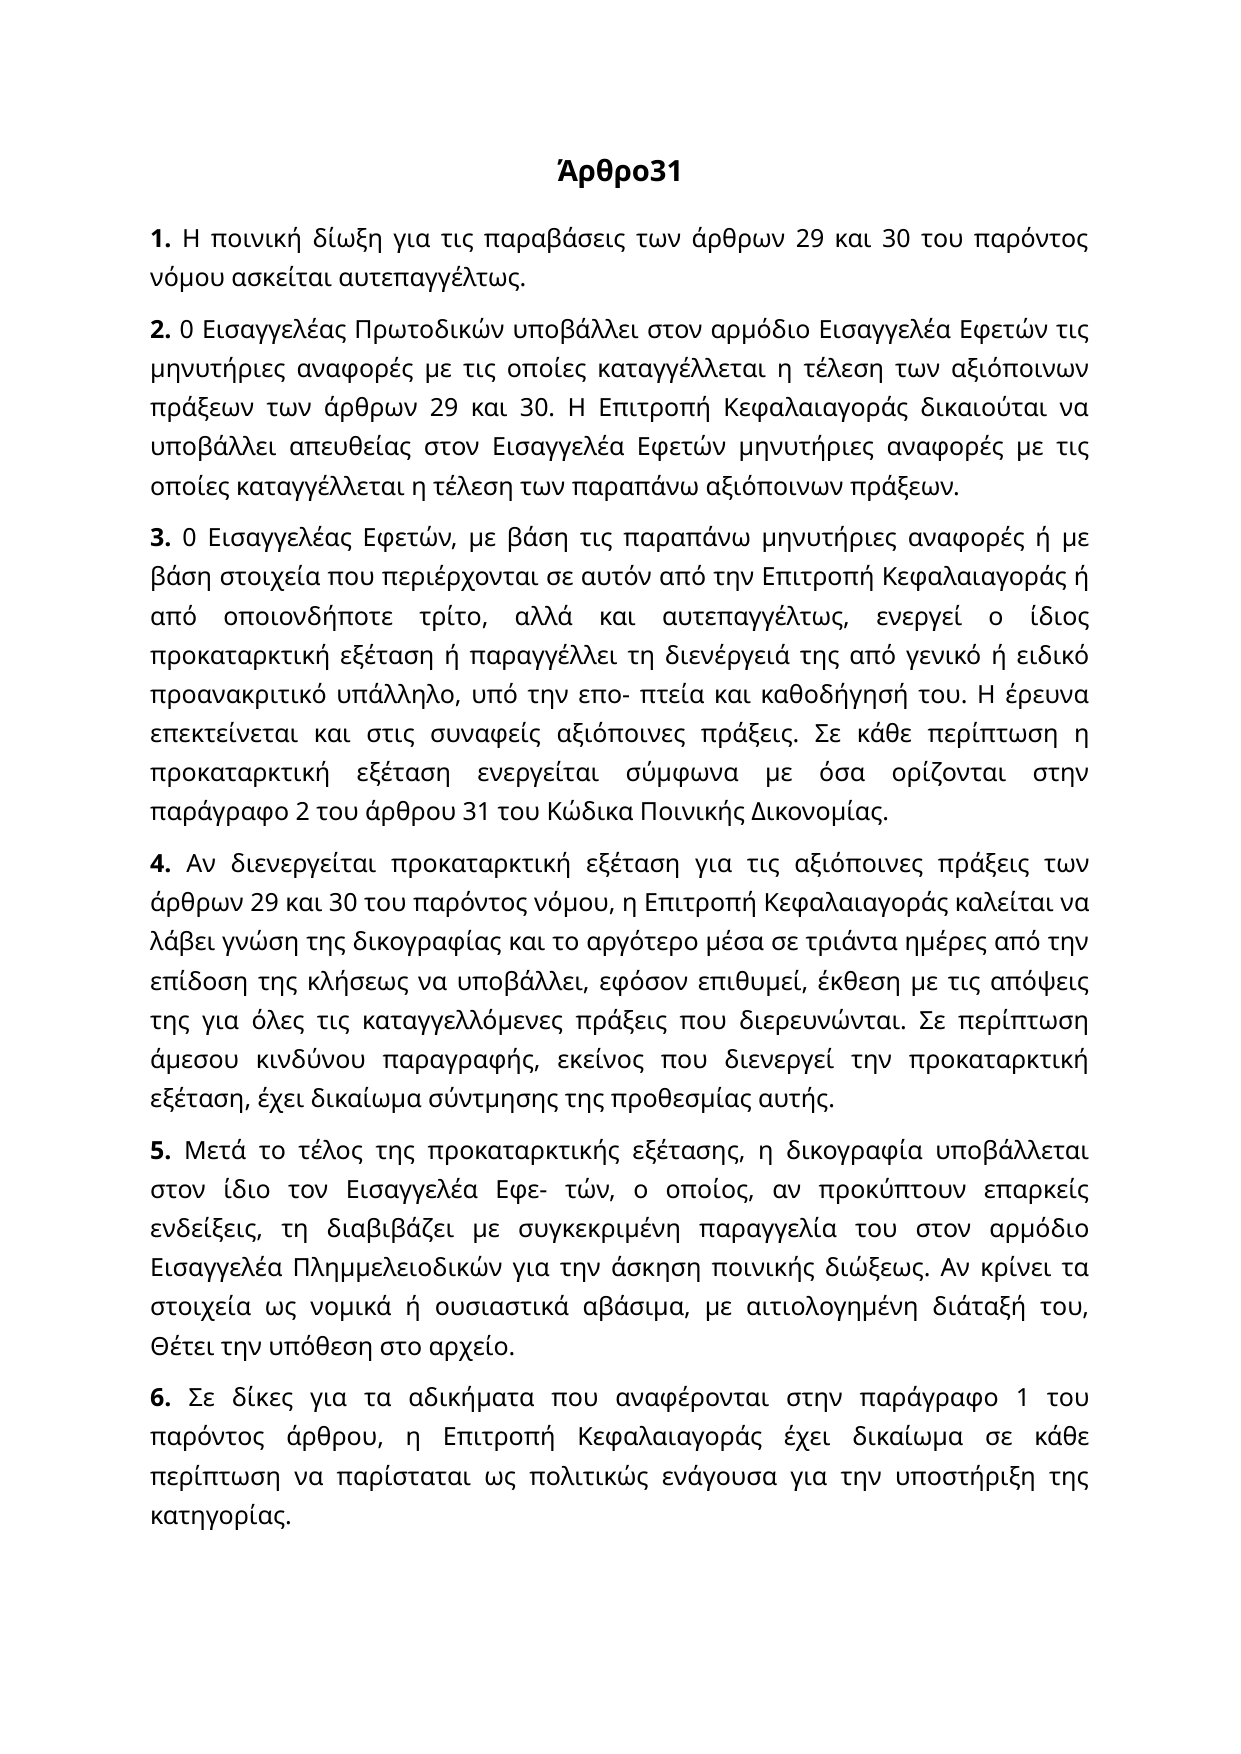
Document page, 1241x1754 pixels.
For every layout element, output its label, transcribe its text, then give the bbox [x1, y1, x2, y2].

text 2. 0 Εισαγγελέας Πρωτοδικών υποβάλλει στον αρμόδιο Εισαγγελέα Εφετών τις μηνυτήριες αναφορές με τις οποίες καταγγέλλεται η τέλεση των αξιόποινων πράξεων των άρθρων 29 και 30. Η Επιτροπή Κεφαλαιαγοράς δικαιούται να υποβάλλει απευθείας στον Εισαγγελέα Εφετών μηνυτήριες αναφορές με τις οποίες καταγγέλλεται η τέλεση των παραπάνω αξιόποινων πράξεων. [150, 311, 1090, 502]
text 6. Σε δίκες για τα αδικήματα που αναφέρονται στην παράγραφο 1 του παρόντος άρθρου, η Επιτροπή Κεφαλαιαγοράς έχει δικαίωμα σε κάθε περίπτωση να παρίσταται ως πολιτικώς ενάγουσα για την υποστήριξη της κατηγορίας. [150, 1380, 1090, 1531]
text 5. Μετά το τέλος της προκαταρκτικής εξέτασης, η δικογραφία υποβάλλεται στον ίδιο τον Εισαγγελέα Εφε- τών, ο οποίος, αν προκύπτουν επαρκείς ενδείξεις, τη διαβιβάζει με συγκεκριμένη παραγγελία του στον αρμόδιο Εισαγγελέα Πλημμελειοδικών για την άσκηση ποινικής διώξεως. Αν κρίνει τα στοιχεία ως νομικά ή ουσιαστικά αβάσιμα, με αιτιολογημένη διάταξή του, Θέτει την υπόθεση στο αρχείο. [150, 1132, 1090, 1362]
text 1. Η ποινική δίωξη για τις παραβάσεις των άρθρων 29 και 30 του παρόντος νόμου ασκείται αυτεπαγγέλτως. [150, 221, 1090, 294]
text 4. Αν διενεργείται προκαταρκτική εξέταση για τις αξιόποινες πράξεις των άρθρων 29 και 30 του παρόντος νόμου, η Επιτροπή Κεφαλαιαγοράς καλείται να λάβει γνώση της δικογραφίας και το αργότερο μέσα σε τριάντα ημέρες από την επίδοση της κλήσεως να υποβάλλει, εφόσον επιθυμεί, έκθεση με τις απόψεις της για όλες τις καταγγελλόμενες πράξεις που διερευνώνται. Σε περίπτωση άμεσου κινδύνου παραγραφής, εκείνος που διενεργεί την προκαταρκτική εξέταση, έχει δικαίωμα σύντμησης της προθεσμίας αυτής. [150, 846, 1090, 1115]
text 3. 0 Εισαγγελέας Εφετών, με βάση τις παραπάνω μηνυτήριες αναφορές ή με βάση στοιχεία που περιέρχονται σε αυτόν από την Επιτροπή Κεφαλαιαγοράς ή από οποιονδήποτε τρίτο, αλλά και αυτεπαγγέλτως, ενεργεί ο ίδιος προκαταρκτική εξέταση ή παραγγέλλει τη διενέργειά της από γενικό ή ειδικό προανακριτικό υπάλληλο, υπό την επο- πτεία και καθοδήγησή του. Η έρευνα επεκτείνεται και στις συναφείς αξιόποινες πράξεις. Σε κάθε περίπτωση η προκαταρκτική εξέταση ενεργείται σύμφωνα με όσα ορίζονται στην παράγραφο 2 του άρθρου 31 του Κώδικα Ποινικής Δικονομίας. [150, 520, 1090, 828]
subtitle Άρθρο31 [150, 150, 1090, 190]
